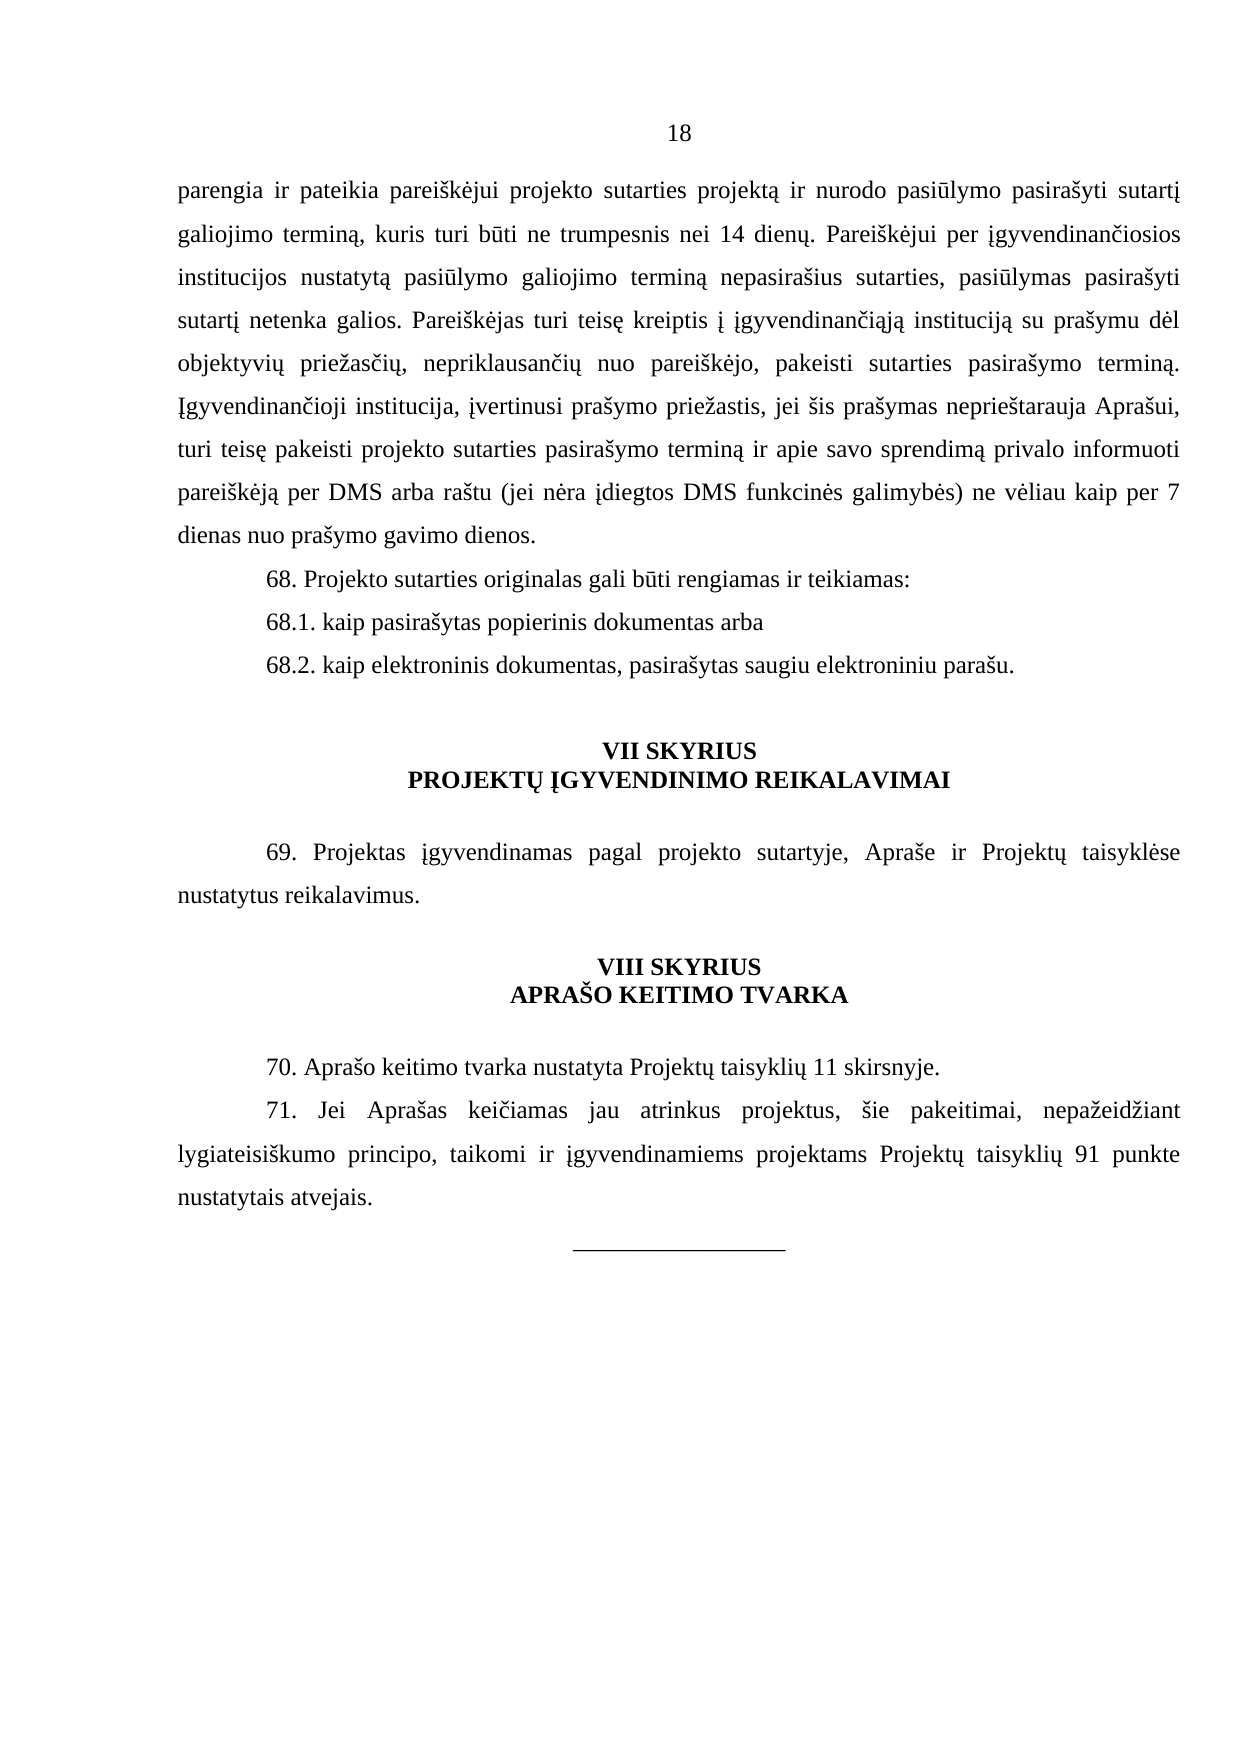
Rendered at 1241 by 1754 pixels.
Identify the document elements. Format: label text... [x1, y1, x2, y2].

text VIII SKYRIUS [177, 952, 1181, 981]
text 69. Projektas įgyvendinamas pagal projekto sutartyje, Apraše ir Projektų taisyklėse nustatytus reikalavimus. [177, 837, 1181, 909]
text 70. Aprašo keitimo tvarka nustatyta Projektų taisyklių 11 skirsnyje. [177, 1052, 1181, 1081]
text 68.1. kaip pasirašytas popierinis dokumentas arba [177, 607, 1181, 636]
text VII SKYRIUS [177, 736, 1181, 765]
text 68. Projekto sutarties originalas gali būti rengiamas ir teikiamas: [177, 564, 1181, 592]
text 68.2. kaip elektroninis dokumentas, pasirašytas saugiu elektroniniu parašu. [177, 650, 1181, 679]
text 71. Jei Aprašas keičiamas jau atrinkus projektus, šie pakeitimai, nepažeidžiant lygiateisiškumo principo, taikomi ir įgyvendinamiems projektams Projektų taisyklių 91 punkte nustatytais atvejais. [177, 1096, 1181, 1211]
text _________________ [177, 1225, 1181, 1254]
text PROJEKTŲ ĮGYVENDINIMO REIKALAVIMAI [177, 765, 1181, 794]
text APRAŠO KEITIMO TVARKA [177, 981, 1181, 1009]
text parengia ir pateikia pareiškėjui projekto sutarties projektą ir nurodo pasiūlymo pasirašyti sutartį galiojimo terminą, kuris turi būti ne trumpesnis nei 14 dienų. Pareiškėjui per įgyvendinančiosios institucijos nustatytą pasiūlymo galiojimo terminą nepasirašius sutarties, pasiūlymas pasirašyti sutartį netenka galios. Pareiškėjas turi teisę kreiptis į įgyvendinančiąją instituciją su prašymu dėl objektyvių priežasčių, nepriklausančių nuo pareiškėjo, pakeisti sutarties pasirašymo terminą. Įgyvendinančioji institucija, įvertinusi prašymo priežastis, jei šis prašymas neprieštarauja Aprašui, turi teisę pakeisti projekto sutarties pasirašymo terminą ir apie savo sprendimą privalo informuoti pareiškėją per DMS arba raštu (jei nėra įdiegtos DMS funkcinės galimybės) ne vėliau kaip per 7 dienas nuo prašymo gavimo dienos. [177, 176, 1181, 549]
